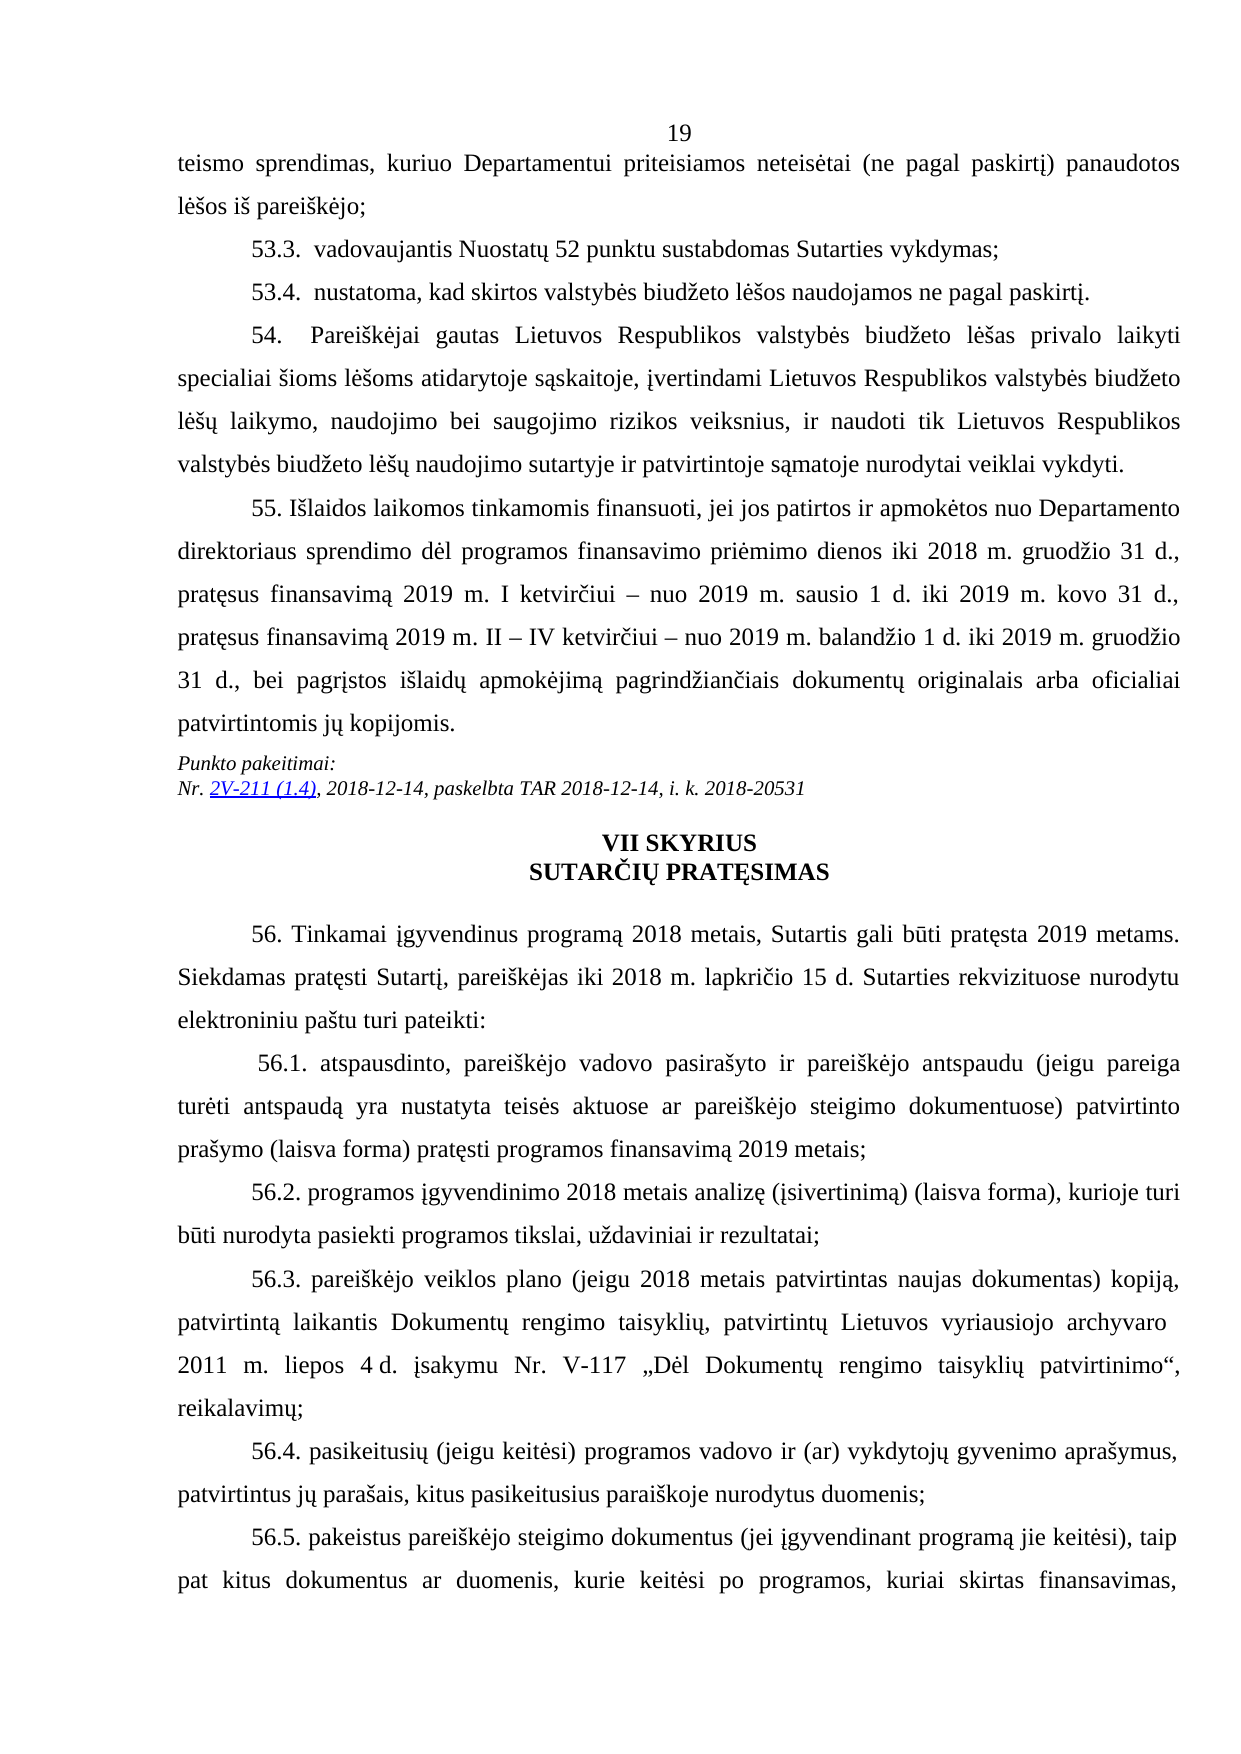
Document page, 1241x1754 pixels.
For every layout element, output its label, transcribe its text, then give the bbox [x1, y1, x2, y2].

text VII SKYRIUS [177, 828, 1181, 857]
text 56.3. pareiškėjo veiklos plano (jeigu 2018 metais patvirtintas naujas dokumentas) kopiją, patvirtintą laikantis Dokumentų rengimo taisyklių, patvirtintų Lietuvos vyriausiojo archyvaro 2011 m. liepos 4 d. įsakymu Nr. V-117 „Dėl Dokumentų rengimo taisyklių patvirtinimo“, reikalavimų; [177, 1264, 1181, 1422]
text 56. Tinkamai įgyvendinus programą 2018 metais, Sutartis gali būti pratęsta 2019 metams. Siekdamas pratęsti Sutartį, pareiškėjas iki 2018 m. lapkričio 15 d. Sutarties rekvizituose nurodytu elektroniniu paštu turi pateikti: [177, 919, 1181, 1034]
text 56.5. pakeistus pareiškėjo steigimo dokumentus (jei įgyvendinant programą jie keitėsi), taip pat kitus dokumentus ar duomenis, kurie keitėsi po programos, kuriai skirtas finansavimas, [177, 1522, 1178, 1594]
text 56.2. programos įgyvendinimo 2018 metais analizę (įsivertinimą) (laisva forma), kurioje turi būti nurodyta pasiekti programos tikslai, uždaviniai ir rezultatai; [177, 1177, 1181, 1249]
text 53.3. vadovaujantis Nuostatų 52 punktu sustabdomas Sutarties vykdymas; [177, 234, 1181, 263]
text 53.4. nustatoma, kad skirtos valstybės biudžeto lėšos naudojamos ne pagal paskirtį. [177, 277, 1181, 306]
text 56.1. atspausdinto, pareiškėjo vadovo pasirašyto ir pareiškėjo antspaudu (jeigu pareiga turėti antspaudą yra nustatyta teisės aktuose ar pareiškėjo steigimo dokumentuose) patvirtinto prašymo (laisva forma) pratęsti programos finansavimą 2019 metais; [177, 1048, 1181, 1163]
text Punkto pakeitimai: [177, 751, 1181, 775]
text SUTARČIŲ PRATĘSIMAS [177, 857, 1181, 886]
text teismo sprendimas, kuriuo Departamentui priteisiamos neteisėtai (ne pagal paskirtį) panaudotos lėšos iš pareiškėjo; [177, 148, 1181, 219]
text 56.4. pasikeitusių (jeigu keitėsi) programos vadovo ir (ar) vykdytojų gyvenimo aprašymus, patvirtintus jų parašais, kitus pasikeitusius paraiškoje nurodytus duomenis; [177, 1436, 1178, 1508]
text 55. Išlaidos laikomos tinkamomis finansuoti, jei jos patirtos ir apmokėtos nuo Departamento direktoriaus sprendimo dėl programos finansavimo priėmimo dienos iki 2018 m. gruodžio 31 d., pratęsus finansavimą 2019 m. I ketvirčiui – nuo 2019 m. sausio 1 d. iki 2019 m. kovo 31 d., pratęsus finansavimą 2019 m. II – IV ketvirčiui – nuo 2019 m. balandžio 1 d. iki 2019 m. gruodžio 31 d., bei pagrįstos išlaidų apmokėjimą pagrindžiančiais dokumentų originalais arba oficialiai patvirtintomis jų kopijomis. [177, 493, 1181, 737]
text Nr. 2V-211 (1.4), 2018-12-14, paskelbta TAR 2018-12-14, i. k. 2018-20531 [177, 775, 1181, 799]
text 54. Pareiškėjai gautas Lietuvos Respublikos valstybės biudžeto lėšas privalo laikyti specialiai šioms lėšoms atidarytoje sąskaitoje, įvertindami Lietuvos Respublikos valstybės biudžeto lėšų laikymo, naudojimo bei saugojimo rizikos veiksnius, ir naudoti tik Lietuvos Respublikos valstybės biudžeto lėšų naudojimo sutartyje ir patvirtintoje sąmatoje nurodytai veiklai vykdyti. [177, 320, 1181, 478]
